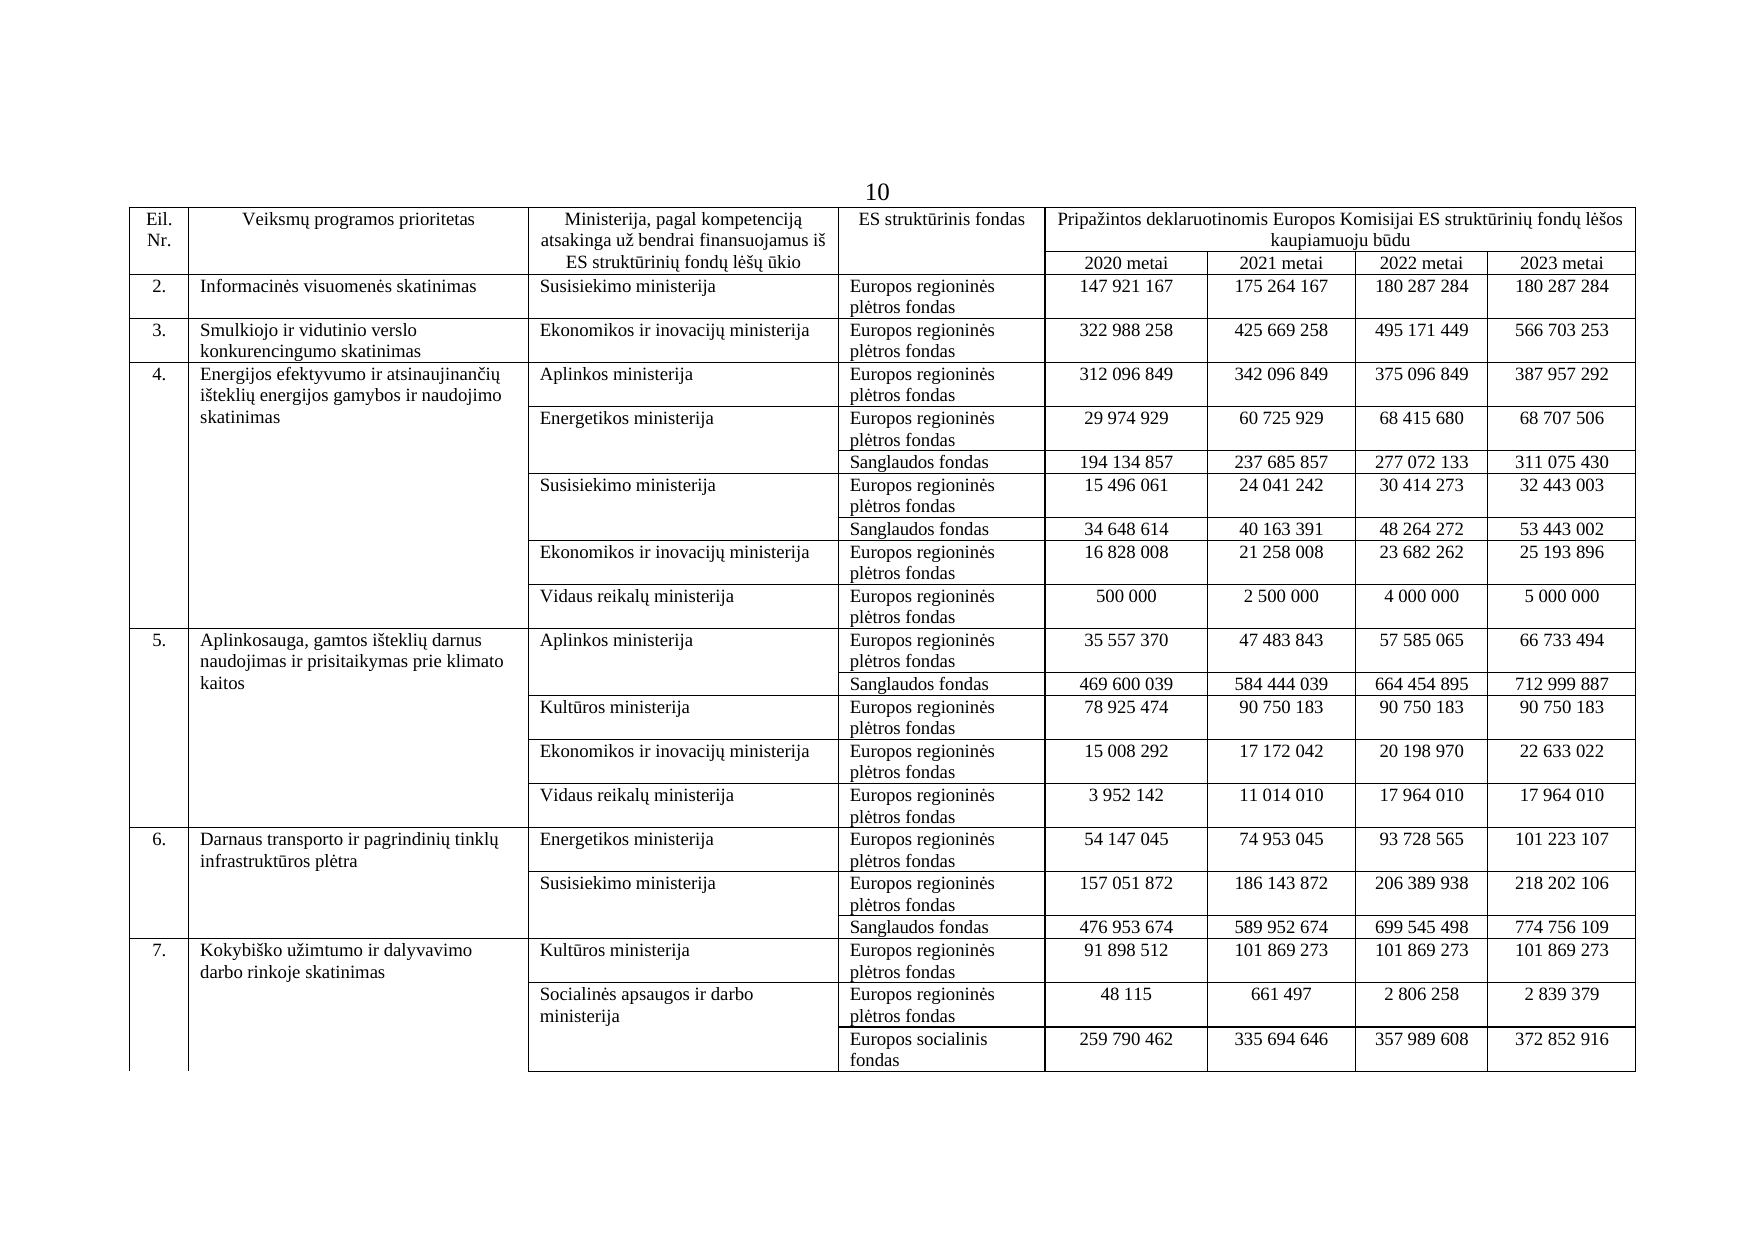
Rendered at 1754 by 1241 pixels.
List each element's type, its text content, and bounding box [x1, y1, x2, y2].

table_cell 90 750 183 [1488, 696, 1635, 739]
table_cell Informacinės visuomenės skatinimas [189, 275, 528, 318]
table_cell 101 869 273 [1488, 939, 1635, 982]
table_cell 311 075 430 [1488, 451, 1635, 473]
table_cell Europos regioninės plėtros fondas [839, 275, 1044, 318]
table_cell Energetikos ministerija [529, 407, 838, 473]
table_cell 425 669 258 [1208, 319, 1355, 362]
table_cell 180 287 284 [1488, 275, 1635, 318]
table_header Ministerija, pagal kompetenciją atsakinga už bendrai finansuojamus iš ES struktūrinių fondų lėšų ūkio sektorius [529, 208, 838, 273]
table_cell 661 497 [1208, 983, 1355, 1026]
table_cell 584 444 039 [1208, 673, 1355, 694]
table_cell [130, 739, 188, 827]
table_cell 712 999 887 [1488, 673, 1635, 694]
table_cell 57 585 065 [1356, 629, 1487, 672]
table_cell Aplinkos ministerija [529, 363, 838, 406]
table_cell Sanglaudos fondas [839, 916, 1044, 938]
table_cell Europos regioninės plėtros fondas [839, 363, 1044, 406]
table_cell 17 172 042 [1208, 740, 1355, 783]
table_cell Europos regioninės plėtros fondas [839, 629, 1044, 672]
table_cell 68 707 506 [1488, 407, 1635, 450]
table_cell [130, 540, 188, 628]
table_cell 375 096 849 [1356, 363, 1487, 406]
table_cell 699 545 498 [1356, 916, 1487, 938]
table_cell 24 041 242 [1208, 474, 1355, 517]
table_cell Kultūros ministerija [529, 939, 838, 982]
table_cell 60 725 929 [1208, 407, 1355, 450]
table_cell Europos regioninės plėtros fondas [839, 740, 1044, 783]
table_cell 15 008 292 [1046, 740, 1207, 783]
table_cell 469 600 039 [1046, 673, 1207, 694]
table_cell Susisiekimo ministerija [529, 474, 838, 539]
table_cell Energetikos ministerija [529, 828, 838, 871]
table_cell 54 147 045 [1046, 828, 1207, 871]
table_cell 35 557 370 [1046, 629, 1207, 672]
table_cell Kultūros ministerija [529, 696, 838, 739]
table_cell 194 134 857 [1046, 451, 1207, 473]
table_header Veiksmų programos prioritetas [189, 208, 528, 273]
table_cell 259 790 462 [1046, 1028, 1207, 1071]
table_cell 387 957 292 [1488, 363, 1635, 406]
table_cell 4. [130, 363, 188, 539]
table_cell 3. [130, 319, 188, 362]
table_cell Europos regioninės plėtros fondas [839, 983, 1044, 1026]
table_cell Vidaus reikalų ministerija [529, 585, 838, 628]
table_cell Europos regioninės plėtros fondas [839, 784, 1044, 827]
table_cell 357 989 608 [1356, 1028, 1487, 1071]
table_cell 90 750 183 [1208, 696, 1355, 739]
table_cell 4 000 000 [1356, 585, 1487, 628]
table_cell 589 952 674 [1208, 916, 1355, 938]
table_cell 17 964 010 [1356, 784, 1487, 827]
table_cell Susisiekimo ministerija [529, 872, 838, 938]
table_cell 48 115 [1046, 983, 1207, 1026]
table_cell Susisiekimo ministerija [529, 275, 838, 318]
table_cell Ekonomikos ir inovacijų ministerija [529, 319, 838, 362]
table_cell 2. [130, 275, 188, 318]
table_cell 2 500 000 [1208, 585, 1355, 628]
table_cell 277 072 133 [1356, 451, 1487, 473]
table_cell 32 443 003 [1488, 474, 1635, 517]
table_cell 3 952 142 [1046, 784, 1207, 827]
table_cell 495 171 449 [1356, 319, 1487, 362]
table_cell 68 415 680 [1356, 407, 1487, 450]
table_cell Sanglaudos fondas [839, 451, 1044, 473]
table_cell 7. [130, 939, 188, 1026]
table_cell 101 869 273 [1356, 939, 1487, 982]
table_cell 91 898 512 [1046, 939, 1207, 982]
table_cell 2 806 258 [1356, 983, 1487, 1026]
table_cell 22 633 022 [1488, 740, 1635, 783]
table_cell 2023 metai [1488, 252, 1635, 273]
table_cell Ekonomikos ir inovacijų ministerija [529, 740, 838, 783]
table_cell Socialinės apsaugos ir darbo ministerija [529, 983, 838, 1071]
table_cell 5 000 000 [1488, 585, 1635, 628]
table_cell 335 694 646 [1208, 1028, 1355, 1071]
table_cell [189, 540, 528, 628]
table_cell 218 202 106 [1488, 872, 1635, 915]
table_cell 312 096 849 [1046, 363, 1207, 406]
table_cell 40 163 391 [1208, 518, 1355, 539]
table_cell 21 258 008 [1208, 541, 1355, 584]
table_cell 2022 metai [1356, 252, 1487, 273]
table_cell Sanglaudos fondas [839, 518, 1044, 539]
table_cell 90 750 183 [1356, 696, 1487, 739]
table_cell Europos regioninės plėtros fondas [839, 696, 1044, 739]
table_cell Ekonomikos ir inovacijų ministerija [529, 541, 838, 584]
table_cell 2020 metai [1046, 252, 1207, 273]
table_cell Sanglaudos fondas [839, 673, 1044, 694]
table_cell 6. [130, 828, 188, 938]
table_cell 101 223 107 [1488, 828, 1635, 871]
table_cell 175 264 167 [1208, 275, 1355, 318]
table_cell 29 974 929 [1046, 407, 1207, 450]
table_cell Darnaus transporto ir pagrindinių tinklų infrastruktūros plėtra [189, 828, 528, 938]
table_cell Smulkiojo ir vidutinio verslo konkurencingumo skatinimas [189, 319, 528, 362]
table_cell 23 682 262 [1356, 541, 1487, 584]
table_cell Aplinkosauga, gamtos išteklių darnus naudojimas ir prisitaikymas prie klimato kaitos [189, 629, 528, 739]
table_cell 157 051 872 [1046, 872, 1207, 915]
table_cell [130, 1026, 188, 1071]
table_cell 147 921 167 [1046, 275, 1207, 318]
table_cell Europos regioninės plėtros fondas [839, 828, 1044, 871]
table_cell 20 198 970 [1356, 740, 1487, 783]
table_cell 180 287 284 [1356, 275, 1487, 318]
table_header ES struktūrinis fondas [839, 208, 1044, 273]
table_cell 476 953 674 [1046, 916, 1207, 938]
table_cell 101 869 273 [1208, 939, 1355, 982]
table_cell 5. [130, 629, 188, 739]
table_cell 206 389 938 [1356, 872, 1487, 915]
table_cell Aplinkos ministerija [529, 629, 838, 694]
table_header Eil. Nr. [130, 208, 188, 273]
table_cell 2021 metai [1208, 252, 1355, 273]
table_cell 342 096 849 [1208, 363, 1355, 406]
table_cell 774 756 109 [1488, 916, 1635, 938]
table_cell 372 852 916 [1488, 1028, 1635, 1071]
table_cell Europos regioninės plėtros fondas [839, 541, 1044, 584]
table_cell 30 414 273 [1356, 474, 1487, 517]
table_cell 34 648 614 [1046, 518, 1207, 539]
table_cell 74 953 045 [1208, 828, 1355, 871]
table_cell 664 454 895 [1356, 673, 1487, 694]
table_cell Europos regioninės plėtros fondas [839, 872, 1044, 915]
table_cell 17 964 010 [1488, 784, 1635, 827]
table_cell 25 193 896 [1488, 541, 1635, 584]
table_cell Europos socialinis fondas [839, 1028, 1044, 1071]
table_cell 566 703 253 [1488, 319, 1635, 362]
table_cell 15 496 061 [1046, 474, 1207, 517]
table_header Pripažintos deklaruotinomis Europos Komisijai ES struktūrinių fondų lėšos kaupiamuoju būdu [1046, 208, 1635, 251]
table_cell Kokybiško užimtumo ir dalyvavimo darbo rinkoje skatinimas [189, 939, 528, 1026]
table_cell 16 828 008 [1046, 541, 1207, 584]
table_cell Europos regioninės plėtros fondas [839, 407, 1044, 450]
table_cell 237 685 857 [1208, 451, 1355, 473]
table_cell Europos regioninės plėtros fondas [839, 585, 1044, 628]
table_cell 11 014 010 [1208, 784, 1355, 827]
table_cell Europos regioninės plėtros fondas [839, 939, 1044, 982]
table_cell 66 733 494 [1488, 629, 1635, 672]
table_cell 93 728 565 [1356, 828, 1487, 871]
table_cell Energijos efektyvumo ir atsinaujinančių išteklių energijos gamybos ir naudojimo skatinimas [189, 363, 528, 539]
table_cell Vidaus reikalų ministerija [529, 784, 838, 827]
table_cell [189, 739, 528, 827]
table_cell Europos regioninės plėtros fondas [839, 319, 1044, 362]
table_cell 2 839 379 [1488, 983, 1635, 1026]
table_cell [189, 1026, 528, 1071]
table_cell 322 988 258 [1046, 319, 1207, 362]
table_cell 78 925 474 [1046, 696, 1207, 739]
table_cell 500 000 [1046, 585, 1207, 628]
table_cell 48 264 272 [1356, 518, 1487, 539]
table_cell 186 143 872 [1208, 872, 1355, 915]
table_cell 47 483 843 [1208, 629, 1355, 672]
table_cell Europos regioninės plėtros fondas [839, 474, 1044, 517]
table_cell 53 443 002 [1488, 518, 1635, 539]
